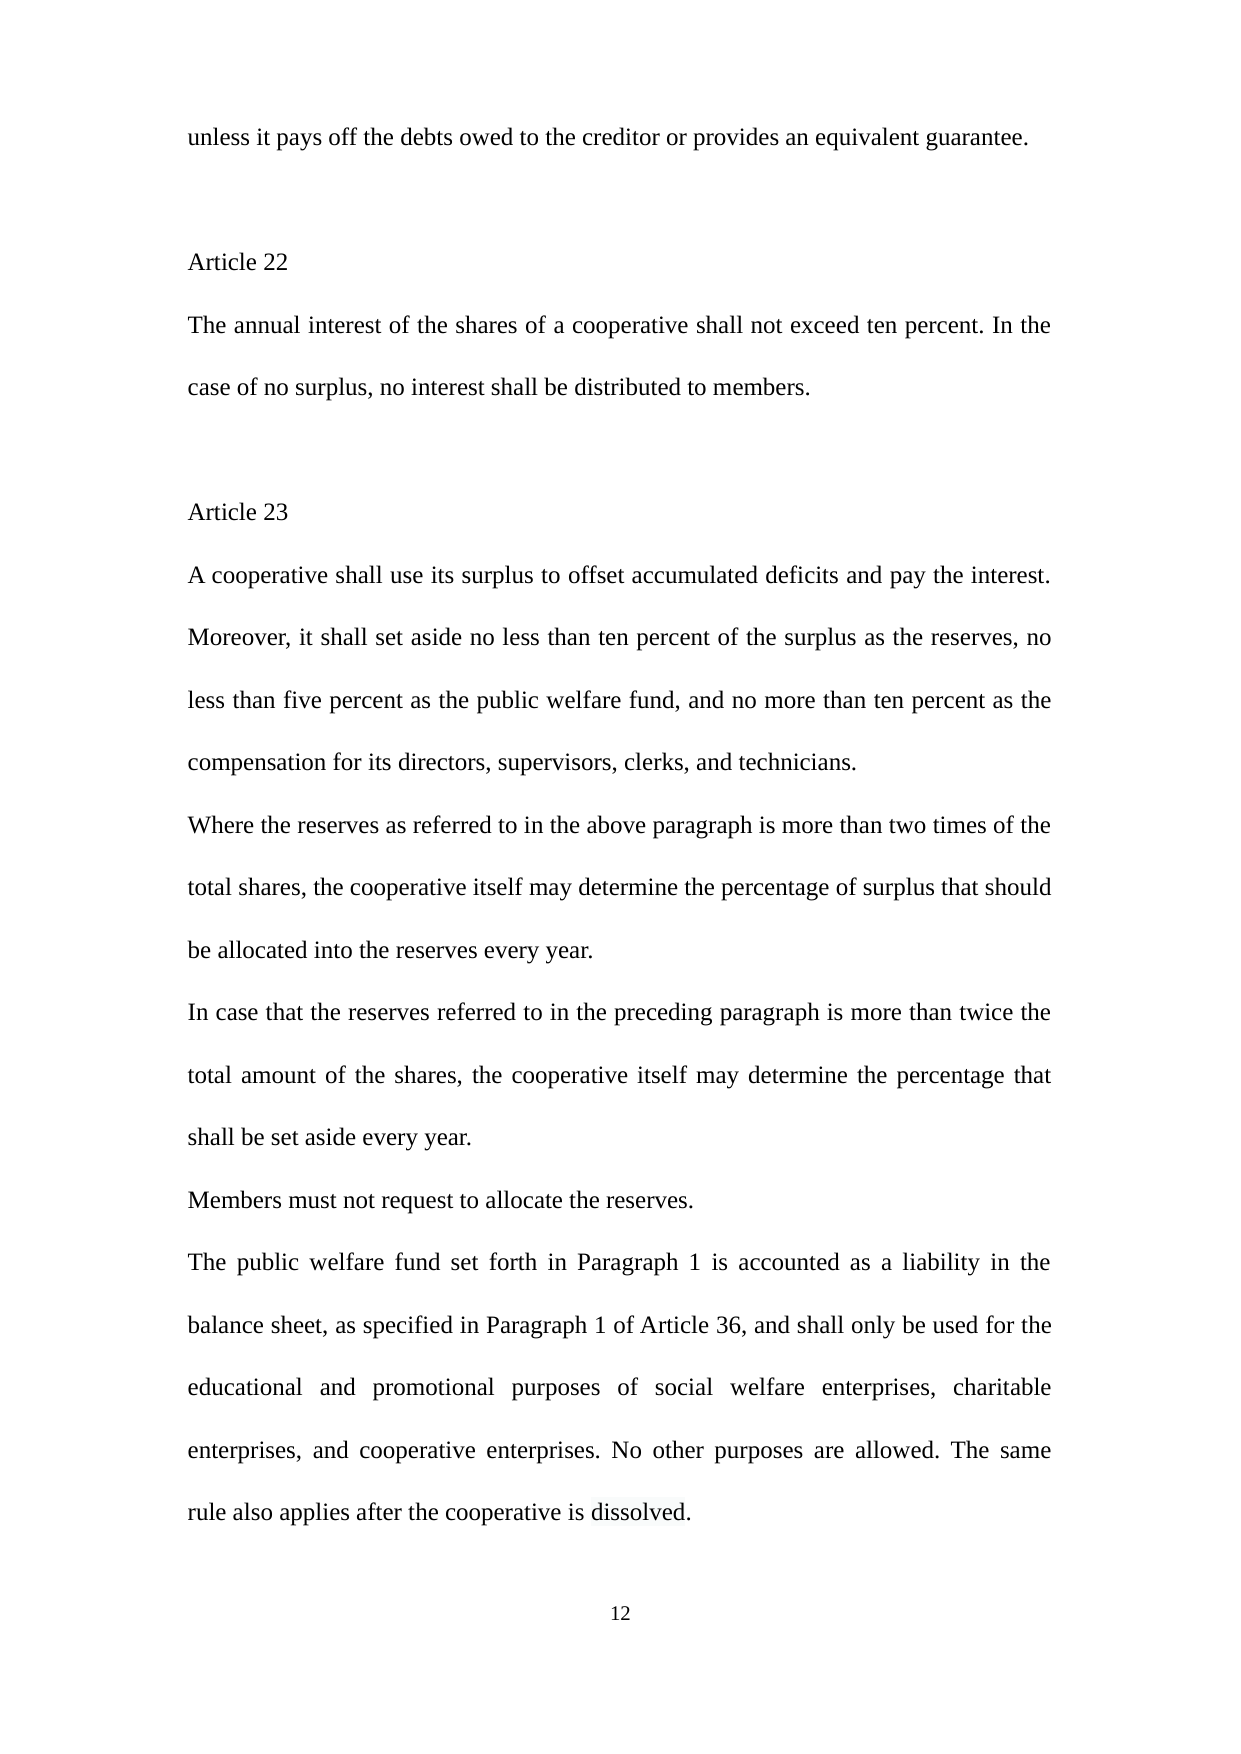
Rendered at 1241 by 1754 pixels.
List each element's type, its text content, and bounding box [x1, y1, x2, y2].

text Members must not request to allocate the reserves. [187, 1157, 1053, 1220]
text Where the reserves as referred to in the above paragraph is more than two times of the total shares, the cooperative itself may determine the percentage of surplus that should be allocated into the reserves every year. [187, 782, 1053, 970]
text Article 22 [187, 220, 1053, 282]
text unless it pays off the debts owed to the creditor or provides an equivalent guarantee. [187, 95, 1053, 157]
text Article 23 [187, 470, 1053, 532]
text The annual interest of the shares of a cooperative shall not exceed ten percent. In the case of no surplus, no interest shall be distributed to members. [187, 282, 1053, 407]
text In case that the reserves referred to in the preceding paragraph is more than twice the total amount of the shares, the cooperative itself may determine the percentage that shall be set aside every year. [187, 970, 1053, 1157]
text A cooperative shall use its surplus to offset accumulated deficits and pay the interest. Moreover, it shall set aside no less than ten percent of the surplus as the reserves, no less than five percent as the public welfare fund, and no more than ten percent as the compensation for its directors, supervisors, clerks, and technicians. [187, 532, 1053, 782]
text The public welfare fund set forth in Paragraph 1 is accounted as a liability in the balance sheet, as specified in Paragraph 1 of Article 36, and shall only be used for the educational and promotional purposes of social welfare enterprises, charitable enterprises, and cooperative enterprises. No other purposes are allowed. The same rule also applies after the cooperative is dissolved. [187, 1220, 1053, 1532]
